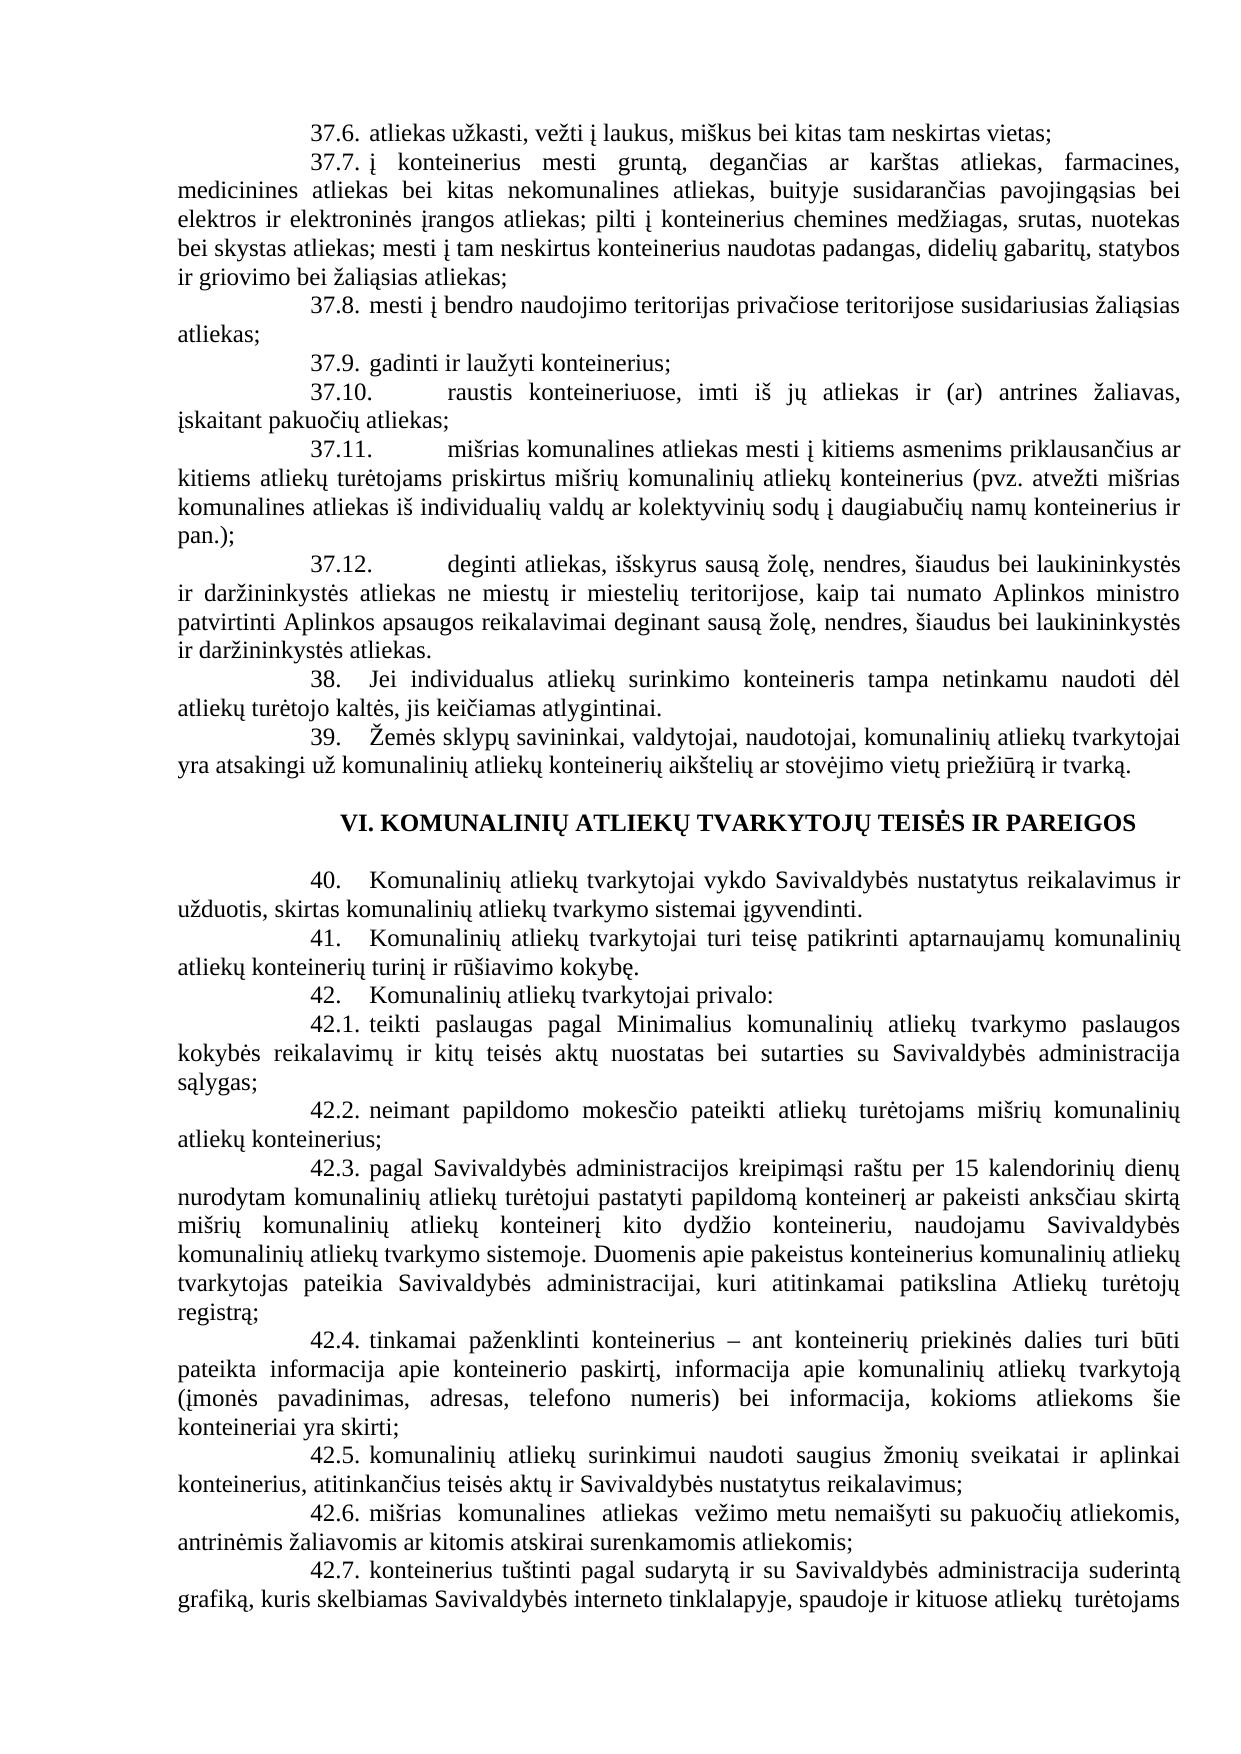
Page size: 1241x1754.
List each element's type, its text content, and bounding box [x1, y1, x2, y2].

text 37.8. mesti į bendro naudojimo teritorijas privačiose teritorijose susidariusias žaliąsias atliekas; [177, 291, 1181, 348]
text 40. Komunalinių atliekų tvarkytojai vykdo Savivaldybės nustatytus reikalavimus ir užduotis, skirtas komunalinių atliekų tvarkymo sistemai įgyvendinti. [177, 866, 1181, 923]
text 41. Komunalinių atliekų tvarkytojai turi teisę patikrinti aptarnaujamų komunalinių atliekų konteinerių turinį ir rūšiavimo kokybę. [177, 923, 1181, 981]
text 42.2. neimant papildomo mokesčio pateikti atliekų turėtojams mišrių komunalinių atliekų konteinerius; [177, 1096, 1181, 1153]
text 42.1. teikti paslaugas pagal Minimalius komunalinių atliekų tvarkymo paslaugos kokybės reikalavimų ir kitų teisės aktų nuostatas bei sutarties su Savivaldybės administracija sąlygas; [177, 1009, 1181, 1096]
text 42.6. mišrias komunalines atliekas vežimo metu nemaišyti su pakuočių atliekomis, antrinėmis žaliavomis ar kitomis atskirai surenkamomis atliekomis; [177, 1498, 1181, 1556]
text 37.12. deginti atliekas, išskyrus sausą žolę, nendres, šiaudus bei laukininkystės ir daržininkystės atliekas ne miestų ir miestelių teritorijose, kaip tai numato Aplinkos ministro patvirtinti Aplinkos apsaugos reikalavimai deginant sausą žolę, nendres, šiaudus bei laukininkystės ir daržininkystės atliekas. [177, 549, 1181, 664]
text 37.10. raustis konteineriuose, imti iš jų atliekas ir (ar) antrines žaliavas, įskaitant pakuočių atliekas; [177, 377, 1181, 434]
text 42.3. pagal Savivaldybės administracijos kreipimąsi raštu per 15 kalendorinių dienų nurodytam komunalinių atliekų turėtojui pastatyti papildomą konteinerį ar pakeisti anksčiau skirtą mišrių komunalinių atliekų konteinerį kito dydžio konteineriu, naudojamu Savivaldybės komunalinių atliekų tvarkymo sistemoje. Duomenis apie pakeistus konteinerius komunalinių atliekų tvarkytojas pateikia Savivaldybės administracijai, kuri atitinkamai patikslina Atliekų turėtojų registrą; [177, 1153, 1181, 1326]
text 42.4. tinkamai paženklinti konteinerius – ant konteinerių priekinės dalies turi būti pateikta informacija apie konteinerio paskirtį, informacija apie komunalinių atliekų tvarkytoją (įmonės pavadinimas, adresas, telefono numeris) bei informacija, kokioms atliekoms šie konteineriai yra skirti; [177, 1326, 1181, 1441]
text 37.9. gadinti ir laužyti konteinerius; [177, 348, 1181, 377]
text VI. KOMUNALINIŲ ATLIEKŲ TVARKYTOJŲ TEISĖS IR PAREIGOS [295, 808, 1181, 837]
text 42.7. konteinerius tuštinti pagal sudarytą ir su Savivaldybės administracija suderintą grafiką, kuris skelbiamas Savivaldybės interneto tinklalapyje, spaudoje ir kituose atliekų turėtojams [177, 1556, 1181, 1613]
text 39. Žemės sklypų savininkai, valdytojai, naudotojai, komunalinių atliekų tvarkytojai yra atsakingi už komunalinių atliekų konteinerių aikštelių ar stovėjimo vietų priežiūrą ir tvarką. [177, 722, 1181, 779]
text 38. Jei individualus atliekų surinkimo konteineris tampa netinkamu naudoti dėl atliekų turėtojo kaltės, jis keičiamas atlygintinai. [177, 664, 1181, 722]
text 42. Komunalinių atliekų tvarkytojai privalo: [177, 981, 1181, 1009]
text 42.5. komunalinių atliekų surinkimui naudoti saugius žmonių sveikatai ir aplinkai konteinerius, atitinkančius teisės aktų ir Savivaldybės nustatytus reikalavimus; [177, 1441, 1181, 1498]
text 37.11. mišrias komunalines atliekas mesti į kitiems asmenims priklausančius ar kitiems atliekų turėtojams priskirtus mišrių komunalinių atliekų konteinerius (pvz. atvežti mišrias komunalines atliekas iš individualių valdų ar kolektyvinių sodų į daugiabučių namų konteinerius ir pan.); [177, 434, 1181, 549]
text 37.6. atliekas užkasti, vežti į laukus, miškus bei kitas tam neskirtas vietas; [177, 118, 1181, 147]
text 37.7. į konteinerius mesti gruntą, degančias ar karštas atliekas, farmacines, medicinines atliekas bei kitas nekomunalines atliekas, buityje susidarančias pavojingąsias bei elektros ir elektroninės įrangos atliekas; pilti į konteinerius chemines medžiagas, srutas, nuotekas bei skystas atliekas; mesti į tam neskirtus konteinerius naudotas padangas, didelių gabaritų, statybos ir griovimo bei žaliąsias atliekas; [177, 147, 1181, 291]
